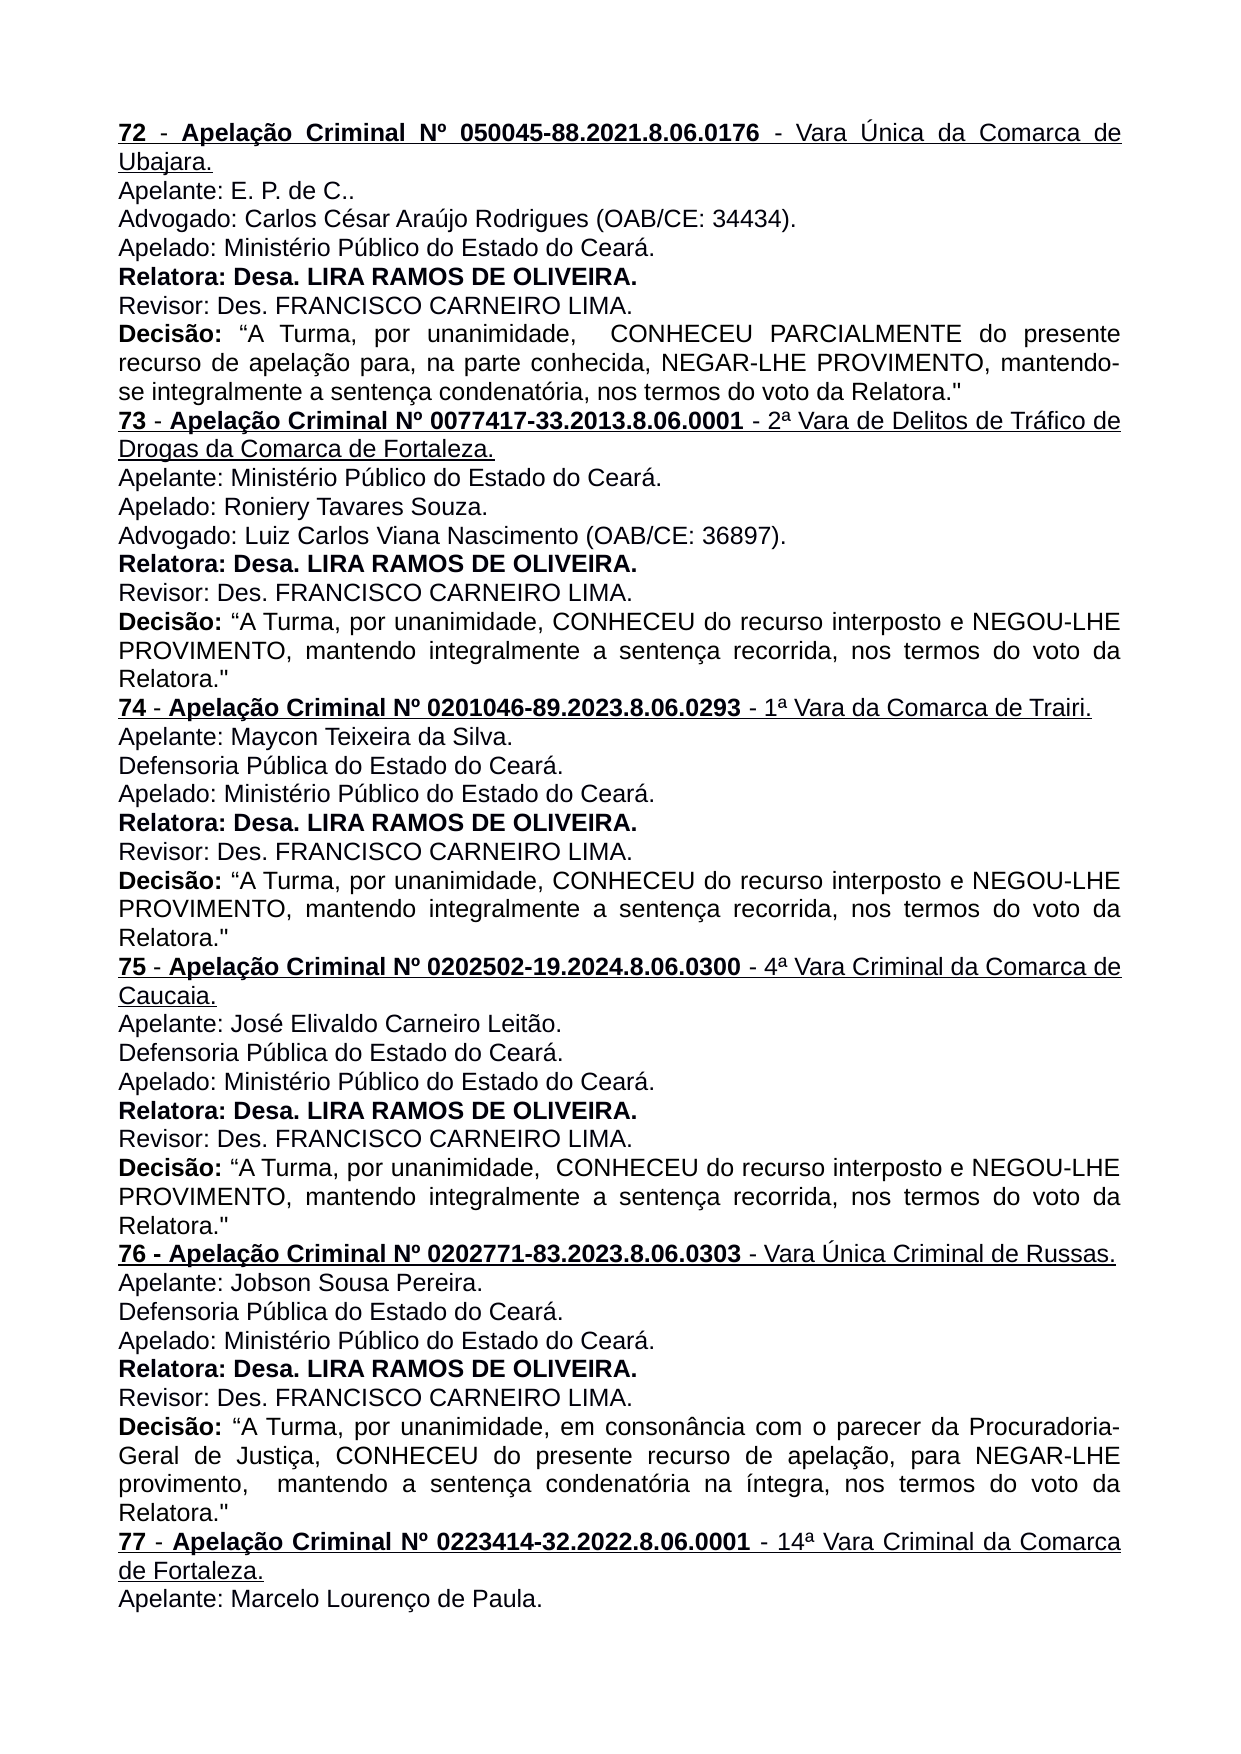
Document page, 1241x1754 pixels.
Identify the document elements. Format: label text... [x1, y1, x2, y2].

text Revisor: Des. FRANCISCO CARNEIRO LIMA. [118, 578, 1122, 607]
text Revisor: Des. FRANCISCO CARNEIRO LIMA. [118, 1124, 1122, 1153]
text Apelado: Ministério Público do Estado do Ceará. [118, 779, 1122, 808]
text Apelado: Ministério Público do Estado do Ceará. [118, 1067, 1122, 1096]
text Defensoria Pública do Estado do Ceará. [118, 1297, 1122, 1326]
text Defensoria Pública do Estado do Ceará. [118, 751, 1122, 779]
text 73 - Apelação Criminal Nº 0077417-33.2013.8.06.0001 - 2ª Vara de Delitos de Tráfico de Drogas da Comarca de Fortaleza. [118, 406, 1122, 463]
text Advogado: Luiz Carlos Viana Nascimento (OAB/CE: 36897). [118, 521, 1122, 549]
text Apelante: Jobson Sousa Pereira. [118, 1268, 1122, 1297]
text Relatora: Desa. LIRA RAMOS DE OLIVEIRA. [118, 808, 1122, 837]
text 72 - Apelação Criminal Nº 050045-88.2021.8.06.0176 - Vara Única da Comarca de [118, 118, 1122, 143]
text 77 - Apelação Criminal Nº 0223414-32.2022.8.06.0001 - 14ª Vara Criminal da Comarca de Fortaleza. [118, 1527, 1122, 1584]
text 74 - Apelação Criminal Nº 0201046-89.2023.8.06.0293 - 1ª Vara da Comarca de Trairi. [118, 693, 1122, 722]
text Apelante: José Elivaldo Carneiro Leitão. [118, 1009, 1122, 1038]
text Apelante: E. P. de C.. [118, 176, 1122, 204]
text Relatora: Desa. LIRA RAMOS DE OLIVEIRA. [118, 1096, 1122, 1124]
text Apelado: Ministério Público do Estado do Ceará. [118, 233, 1122, 262]
text Revisor: Des. FRANCISCO CARNEIRO LIMA. [118, 837, 1122, 866]
text Decisão: “A Turma, por unanimidade, CONHECEU do recurso interposto e NEGOU-LHE PROVIMENTO, mantendo integralmente a sentença recorrida, nos termos do voto da Relatora." [118, 607, 1122, 693]
text Revisor: Des. FRANCISCO CARNEIRO LIMA. [118, 1383, 1122, 1412]
text Apelado: Roniery Tavares Souza. [118, 492, 1122, 521]
text Apelado: Ministério Público do Estado do Ceará. [118, 1326, 1122, 1354]
text Relatora: Desa. LIRA RAMOS DE OLIVEIRA. [118, 1354, 1122, 1383]
text 76 - Apelação Criminal Nº 0202771-83.2023.8.06.0303 - Vara Única Criminal de Russas. [118, 1239, 1122, 1268]
text Decisão: “A Turma, por unanimidade, CONHECEU do recurso interposto e NEGOU-LHE PROVIMENTO, mantendo integralmente a sentença recorrida, nos termos do voto da Relatora." [118, 1153, 1122, 1239]
text Apelante: Maycon Teixeira da Silva. [118, 722, 1122, 751]
text Advogado: Carlos César Araújo Rodrigues (OAB/CE: 34434). [118, 204, 1122, 233]
text Decisão: “A Turma, por unanimidade, em consonância com o parecer da Procuradoria-Geral de Justiça, CONHECEU do presente recurso de apelação, para NEGAR-LHE provimento, mantendo a sentença condenatória na íntegra, nos termos do voto da Relatora." [118, 1412, 1122, 1527]
text Caucaia. [118, 978, 1122, 1009]
text Decisão: “A Turma, por unanimidade, CONHECEU PARCIALMENTE do presente recurso de apelação para, na parte conhecida, NEGAR-LHE PROVIMENTO, mantendo-se integralmente a sentença condenatória, nos termos do voto da Relatora." [118, 319, 1122, 406]
text Relatora: Desa. LIRA RAMOS DE OLIVEIRA. [118, 549, 1122, 578]
text Apelante: Marcelo Lourenço de Paula. [118, 1584, 1122, 1613]
text Defensoria Pública do Estado do Ceará. [118, 1038, 1122, 1067]
text Relatora: Desa. LIRA RAMOS DE OLIVEIRA. [118, 262, 1122, 291]
text Ubajara. [118, 144, 1122, 176]
text Apelante: Ministério Público do Estado do Ceará. [118, 463, 1122, 492]
text Decisão: “A Turma, por unanimidade, CONHECEU do recurso interposto e NEGOU-LHE PROVIMENTO, mantendo integralmente a sentença recorrida, nos termos do voto da Relatora." [118, 866, 1122, 952]
text Revisor: Des. FRANCISCO CARNEIRO LIMA. [118, 291, 1122, 319]
text 75 - Apelação Criminal Nº 0202502-19.2024.8.06.0300 - 4ª Vara Criminal da Comarca de [118, 952, 1122, 977]
